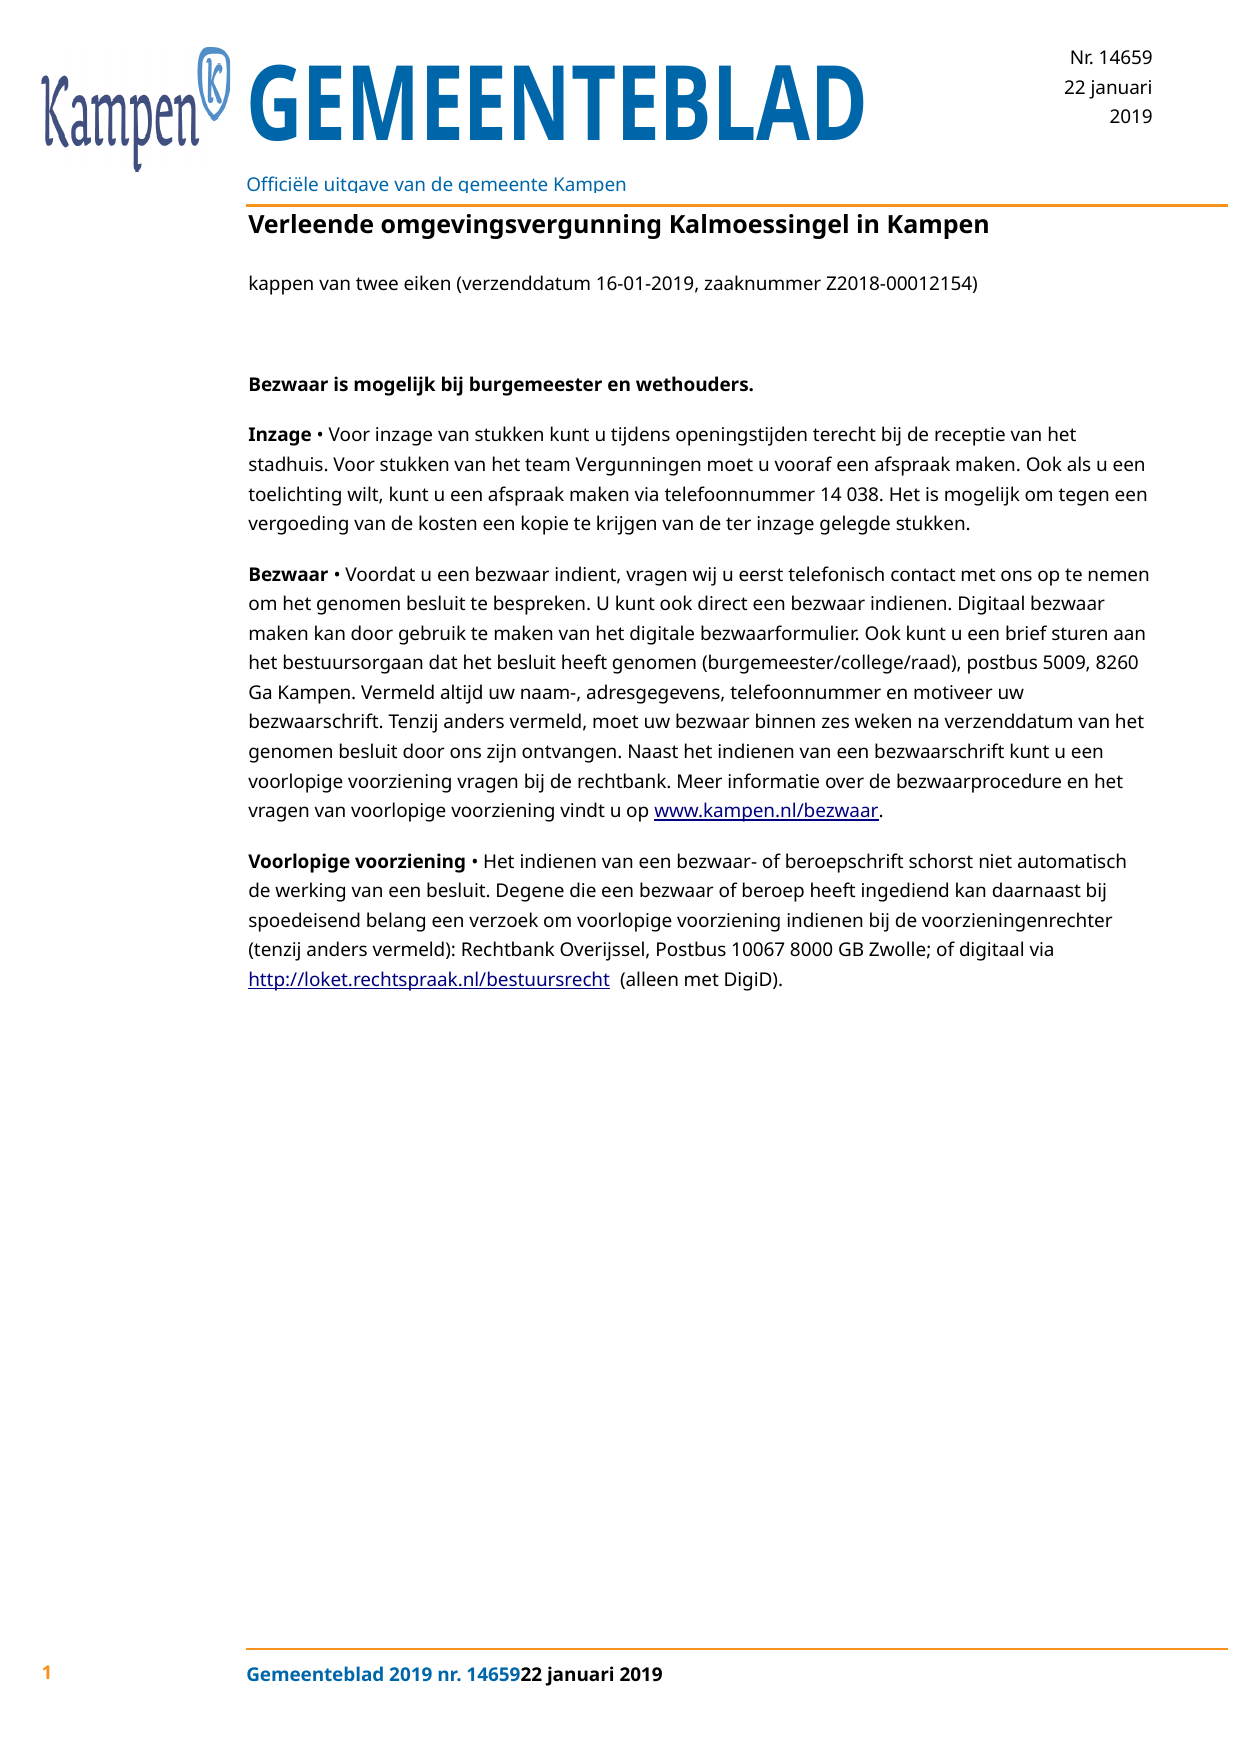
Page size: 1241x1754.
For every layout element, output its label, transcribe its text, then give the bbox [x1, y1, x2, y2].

text kappen van twee eiken (verzenddatum 16-01-2019, zaaknummer Z2018-00012154) [248, 270, 1152, 296]
text Bezwaar is mogelijk bij burgemeester en wethouders. [248, 371, 1152, 397]
text Bezwaar • Voordat u een bezwaar indient, vragen wij u eerst telefonisch contact met ons op te nemen om het genomen besluit te bespreken. U kunt ook direct een bezwaar indienen. Digitaal bezwaar maken kan door gebruik te maken van het digitale bezwaarformulier. Ook kunt u een brief sturen aan het bestuursorgaan dat het besluit heeft genomen (burgemeester/college/raad), postbus 5009, 8260 Ga Kampen. Vermeld altijd uw naam-, adresgegevens, telefoonnummer en motiveer uw bezwaarschrift. Tenzij anders vermeld, moet uw bezwaar binnen zes weken na verzenddatum van het genomen besluit door ons zijn ontvangen. Naast het indienen van een bezwaarschrift kunt u een voorlopige voorziening vragen bij de rechtbank. Meer informatie over de bezwaarprocedure en het vragen van voorlopige voorziening vindt u op www.kampen.nl/bezwaar. [248, 561, 1152, 823]
text Inzage • Voor inzage van stukken kunt u tijdens openingstijden terecht bij de receptie van het stadhuis. Voor stukken van het team Vergunningen moet u vooraf een afspraak maken. Ook als u een toelichting wilt, kunt u een afspraak maken via telefoonnummer 14 038. Het is mogelijk om tegen een vergoeding van de kosten een kopie te krijgen van de ter inzage gelegde stukken. [248, 422, 1152, 536]
picture [41, 47, 231, 172]
text Voorlopige voorziening • Het indienen van een bezwaar- of beroepschrift schorst niet automatisch de werking van een besluit. Degene die een bezwaar of beroep heeft ingediend kan daarnaast bij spoedeisend belang een verzoek om voorlopige voorziening indienen bij de voorzieningenrechter (tenzij anders vermeld): Rechtbank Overijssel, Postbus 10067 8000 GB Zwolle; of digitaal via http://loket.rechtspraak.nl/bestuursrecht (alleen met DigiD). [248, 848, 1152, 992]
text Verleende omgevingsvergunning Kalmoessingel in Kampen [248, 207, 1152, 241]
